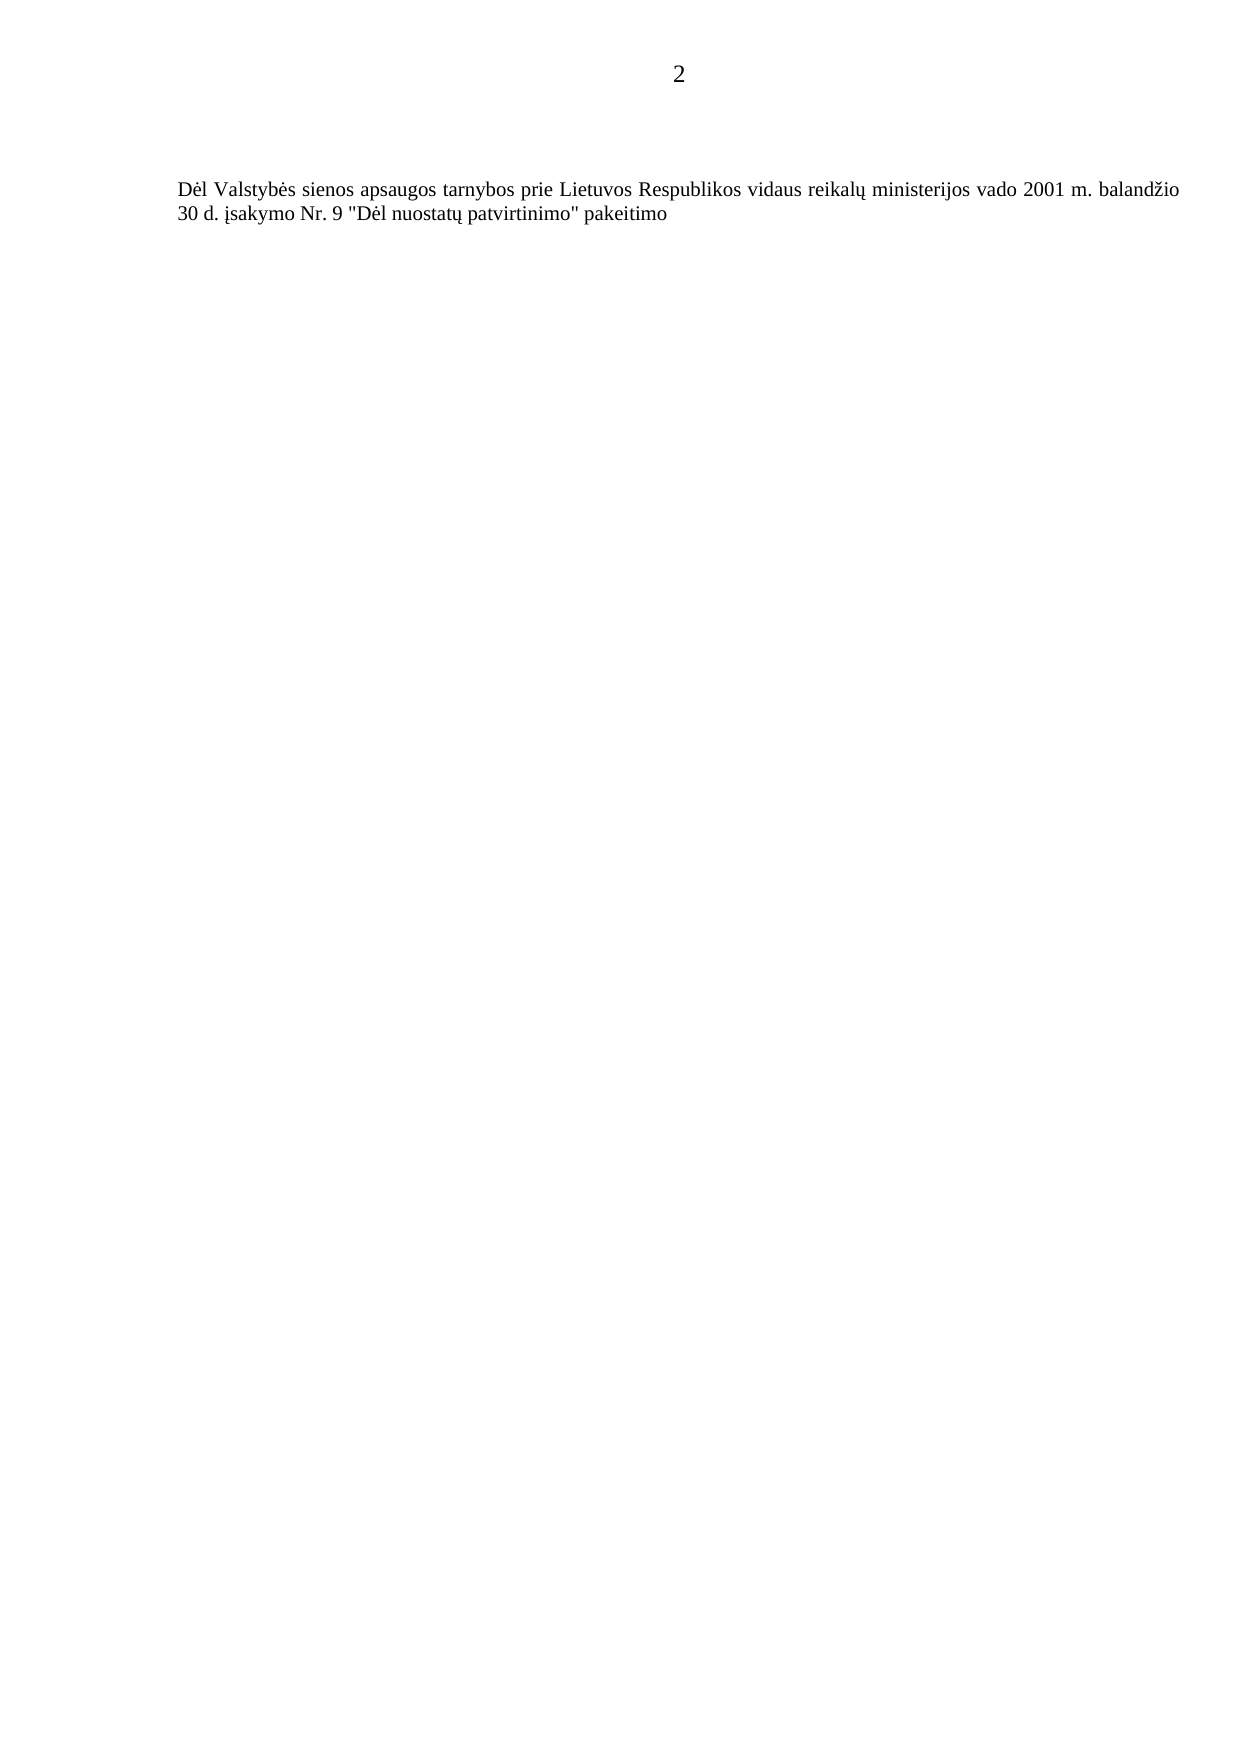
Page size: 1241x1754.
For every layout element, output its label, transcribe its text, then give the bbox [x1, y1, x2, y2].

text Dėl Valstybės sienos apsaugos tarnybos prie Lietuvos Respublikos vidaus reikalų ministerijos vado 2001 m. balandžio 30 d. įsakymo Nr. 9 "Dėl nuostatų patvirtinimo" pakeitimo [177, 177, 1181, 225]
